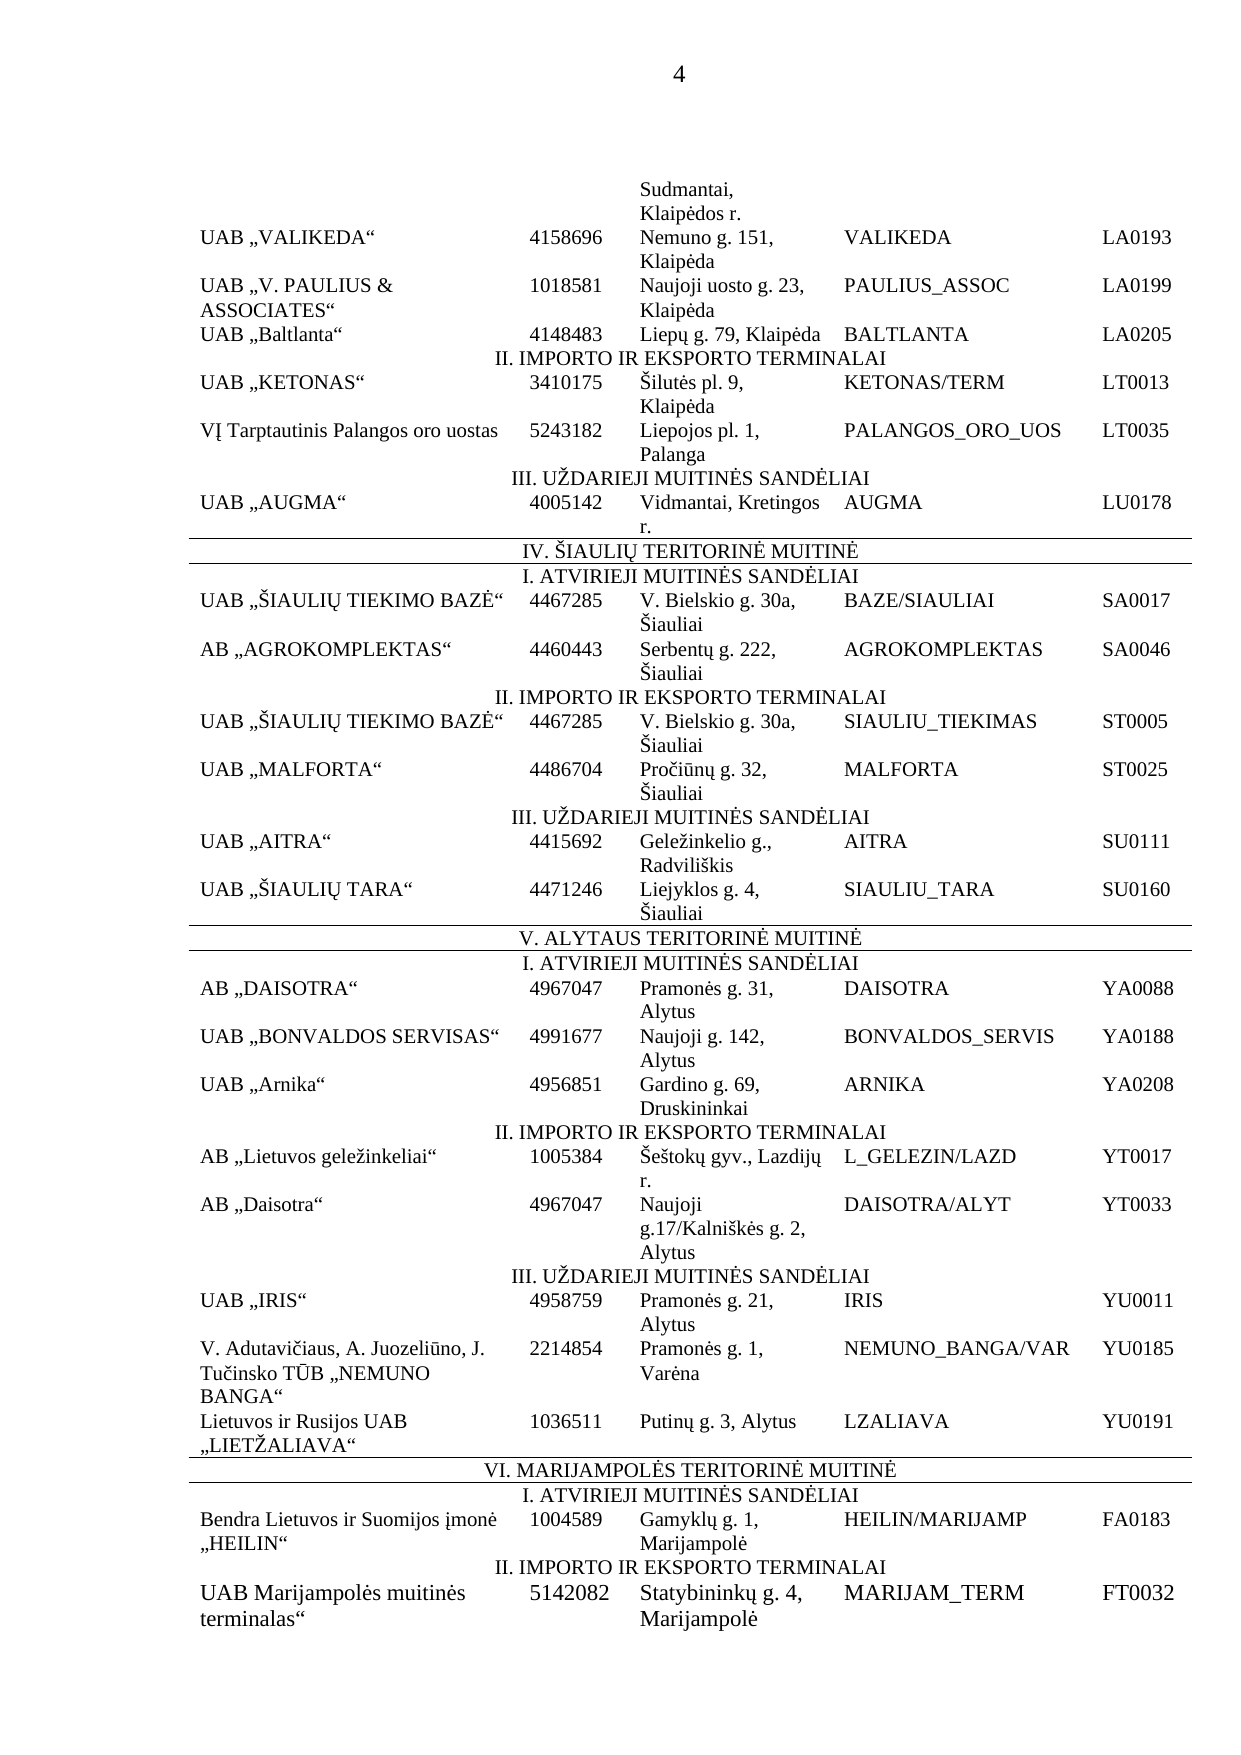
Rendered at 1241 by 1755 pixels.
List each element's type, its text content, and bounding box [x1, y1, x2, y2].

table_cell Naujoji g. 142, Alytus [628, 1024, 833, 1072]
table_cell L_GELEZIN/LAZD [833, 1144, 1091, 1192]
table_cell V. ALYTAUS TERITORINĖ MUITINĖ [189, 926, 1192, 950]
table_cell V. Adutavičiaus, A. Juozeliūno, J. Tučinsko TŪB „NEMUNO BANGA“ [189, 1336, 518, 1408]
table_cell 1018581 [518, 274, 628, 322]
table_cell YU0191 [1091, 1409, 1192, 1457]
table_cell YU0011 [1091, 1288, 1192, 1336]
table_cell AUGMA [833, 490, 1091, 538]
table_cell YA0088 [1091, 975, 1192, 1023]
table_cell SIAULIU_TIEKIMAS [833, 709, 1091, 757]
table_cell UAB „AITRA“ [189, 829, 518, 877]
table_cell BONVALDOS_SERVIS [833, 1024, 1091, 1072]
table_cell AITRA [833, 829, 1091, 877]
table_cell PALANGOS_ORO_UOS [833, 418, 1091, 466]
table_cell LA0193 [1091, 225, 1192, 273]
table_cell LU0178 [1091, 490, 1192, 538]
table_cell Geležinkelio g., Radviliškis [628, 829, 833, 877]
table_cell AB „Daisotra“ [189, 1192, 518, 1264]
table_cell LT0013 [1091, 370, 1192, 418]
table_cell Gardino g. 69, Druskininkai [628, 1072, 833, 1120]
table_cell Gamyklų g. 1, Marijampolė [628, 1507, 833, 1555]
table_cell Serbentų g. 222, Šiauliai [628, 636, 833, 684]
table_cell Naujoji uosto g. 23, Klaipėda [628, 274, 833, 322]
table_cell 4158696 [518, 225, 628, 273]
table_cell AB „Lietuvos geležinkeliai“ [189, 1144, 518, 1192]
table_cell VALIKEDA [833, 225, 1091, 273]
table_cell UAB „MALFORTA“ [189, 757, 518, 805]
table_cell 4467285 [518, 588, 628, 636]
table_cell Šeštokų gyv., Lazdijų r. [628, 1144, 833, 1192]
table_cell AB „AGROKOMPLEKTAS“ [189, 636, 518, 684]
table_cell YA0208 [1091, 1072, 1192, 1120]
table_cell SIAULIU_TARA [833, 877, 1091, 925]
table_cell ST0005 [1091, 709, 1192, 757]
table_cell UAB „Baltlanta“ [189, 322, 518, 346]
table_cell Liejyklos g. 4, Šiauliai [628, 877, 833, 925]
table_cell AGROKOMPLEKTAS [833, 636, 1091, 684]
table_cell DAISOTRA [833, 975, 1091, 1023]
table_cell UAB „Arnika“ [189, 1072, 518, 1120]
table_cell [518, 177, 628, 225]
table_cell 4956851 [518, 1072, 628, 1120]
table_cell I. ATVIRIEJI MUITINĖS SANDĖLIAI [189, 564, 1192, 588]
table_cell FT0032 [1091, 1579, 1192, 1632]
table_cell HEILIN/MARIJAMP [833, 1507, 1091, 1555]
table_cell 4005142 [518, 490, 628, 538]
table_cell 4486704 [518, 757, 628, 805]
table_cell UAB „V. PAULIUS & ASSOCIATES“ [189, 274, 518, 322]
table_cell 5243182 [518, 418, 628, 466]
table_cell I. ATVIRIEJI MUITINĖS SANDĖLIAI [189, 951, 1192, 975]
table_cell UAB „AUGMA“ [189, 490, 518, 538]
table_cell II. IMPORTO IR EKSPORTO TERMINALAI [189, 346, 1192, 370]
table_cell Putinų g. 3, Alytus [628, 1409, 833, 1457]
table_cell Liepojos pl. 1, Palanga [628, 418, 833, 466]
table_cell Sudmantai, Klaipėdos r. [628, 177, 833, 225]
table_cell 1004589 [518, 1507, 628, 1555]
table_cell Liepų g. 79, Klaipėda [628, 322, 833, 346]
table_cell 4415692 [518, 829, 628, 877]
table_cell IRIS [833, 1288, 1091, 1336]
table_cell V. Bielskio g. 30a, Šiauliai [628, 588, 833, 636]
table_cell Pramonės g. 21, Alytus [628, 1288, 833, 1336]
table_cell [189, 177, 518, 225]
table_cell II. IMPORTO IR EKSPORTO TERMINALAI [189, 1120, 1192, 1144]
table_cell II. IMPORTO IR EKSPORTO TERMINALAI [189, 685, 1192, 709]
table_cell AB „DAISOTRA“ [189, 975, 518, 1023]
table_cell 4467285 [518, 709, 628, 757]
table_cell VI. MARIJAMPOLĖS TERITORINĖ MUITINĖ [189, 1458, 1192, 1482]
table_cell 4967047 [518, 975, 628, 1023]
table_cell YU0185 [1091, 1336, 1192, 1408]
table_cell 1036511 [518, 1409, 628, 1457]
table_cell [1091, 177, 1192, 225]
table_cell Pramonės g. 1, Varėna [628, 1336, 833, 1408]
table_cell YA0188 [1091, 1024, 1192, 1072]
table_cell I. ATVIRIEJI MUITINĖS SANDĖLIAI [189, 1483, 1192, 1507]
table_cell MALFORTA [833, 757, 1091, 805]
table_cell LA0199 [1091, 274, 1192, 322]
table_cell VĮ Tarptautinis Palangos oro uostas [189, 418, 518, 466]
table_cell FA0183 [1091, 1507, 1192, 1555]
table_cell ST0025 [1091, 757, 1192, 805]
table_cell Statybininkų g. 4, Marijampolė [628, 1579, 833, 1632]
table_cell UAB „ŠIAULIŲ TARA“ [189, 877, 518, 925]
table_cell YT0017 [1091, 1144, 1192, 1192]
table_cell Pročiūnų g. 32, Šiauliai [628, 757, 833, 805]
table_cell SA0046 [1091, 636, 1192, 684]
table_cell 3410175 [518, 370, 628, 418]
table_cell II. IMPORTO IR EKSPORTO TERMINALAI [189, 1555, 1192, 1579]
table_cell Bendra Lietuvos ir Suomijos įmonė „HEILIN“ [189, 1507, 518, 1555]
table_cell 4148483 [518, 322, 628, 346]
table_cell Šilutės pl. 9, Klaipėda [628, 370, 833, 418]
table_cell UAB „ŠIAULIŲ TIEKIMO BAZĖ“ [189, 588, 518, 636]
table_cell UAB „KETONAS“ [189, 370, 518, 418]
table_cell 4471246 [518, 877, 628, 925]
table_cell 5142082 [518, 1579, 628, 1632]
table_cell PAULIUS_ASSOC [833, 274, 1091, 322]
table_cell YT0033 [1091, 1192, 1192, 1264]
table_cell UAB Marijampolės muitinės terminalas“ [189, 1579, 518, 1632]
table_cell IV. ŠIAULIŲ TERITORINĖ MUITINĖ [189, 539, 1192, 563]
table_cell Naujoji g.17/Kalniškės g. 2, Alytus [628, 1192, 833, 1264]
table_cell 1005384 [518, 1144, 628, 1192]
table_cell [833, 177, 1091, 225]
table_cell III. UŽDARIEJI MUITINĖS SANDĖLIAI [189, 1264, 1192, 1288]
table_cell UAB „IRIS“ [189, 1288, 518, 1336]
table_cell LZALIAVA [833, 1409, 1091, 1457]
table_cell BALTLANTA [833, 322, 1091, 346]
table_cell Lietuvos ir Rusijos UAB „LIETŽALIAVA“ [189, 1409, 518, 1457]
table_cell 4967047 [518, 1192, 628, 1264]
table_cell BAZE/SIAULIAI [833, 588, 1091, 636]
table_cell 4991677 [518, 1024, 628, 1072]
table_cell 4958759 [518, 1288, 628, 1336]
table_cell V. Bielskio g. 30a, Šiauliai [628, 709, 833, 757]
table_cell MARIJAM_TERM [833, 1579, 1091, 1632]
table_cell III. UŽDARIEJI MUITINĖS SANDĖLIAI [189, 805, 1192, 829]
table_cell DAISOTRA/ALYT [833, 1192, 1091, 1264]
table_cell Vidmantai, Kretingos r. [628, 490, 833, 538]
table_cell UAB „ŠIAULIŲ TIEKIMO BAZĖ“ [189, 709, 518, 757]
table_cell Nemuno g. 151, Klaipėda [628, 225, 833, 273]
table_cell III. UŽDARIEJI MUITINĖS SANDĖLIAI [189, 466, 1192, 490]
table_cell LT0035 [1091, 418, 1192, 466]
table_cell UAB „VALIKEDA“ [189, 225, 518, 273]
table_cell LA0205 [1091, 322, 1192, 346]
table_cell NEMUNO_BANGA/VAR [833, 1336, 1091, 1408]
table_cell SU0160 [1091, 877, 1192, 925]
table_cell Pramonės g. 31, Alytus [628, 975, 833, 1023]
table_cell UAB „BONVALDOS SERVISAS“ [189, 1024, 518, 1072]
table_cell 4460443 [518, 636, 628, 684]
table_cell 2214854 [518, 1336, 628, 1408]
table_cell SA0017 [1091, 588, 1192, 636]
table_cell SU0111 [1091, 829, 1192, 877]
table_cell ARNIKA [833, 1072, 1091, 1120]
table_cell KETONAS/TERM [833, 370, 1091, 418]
